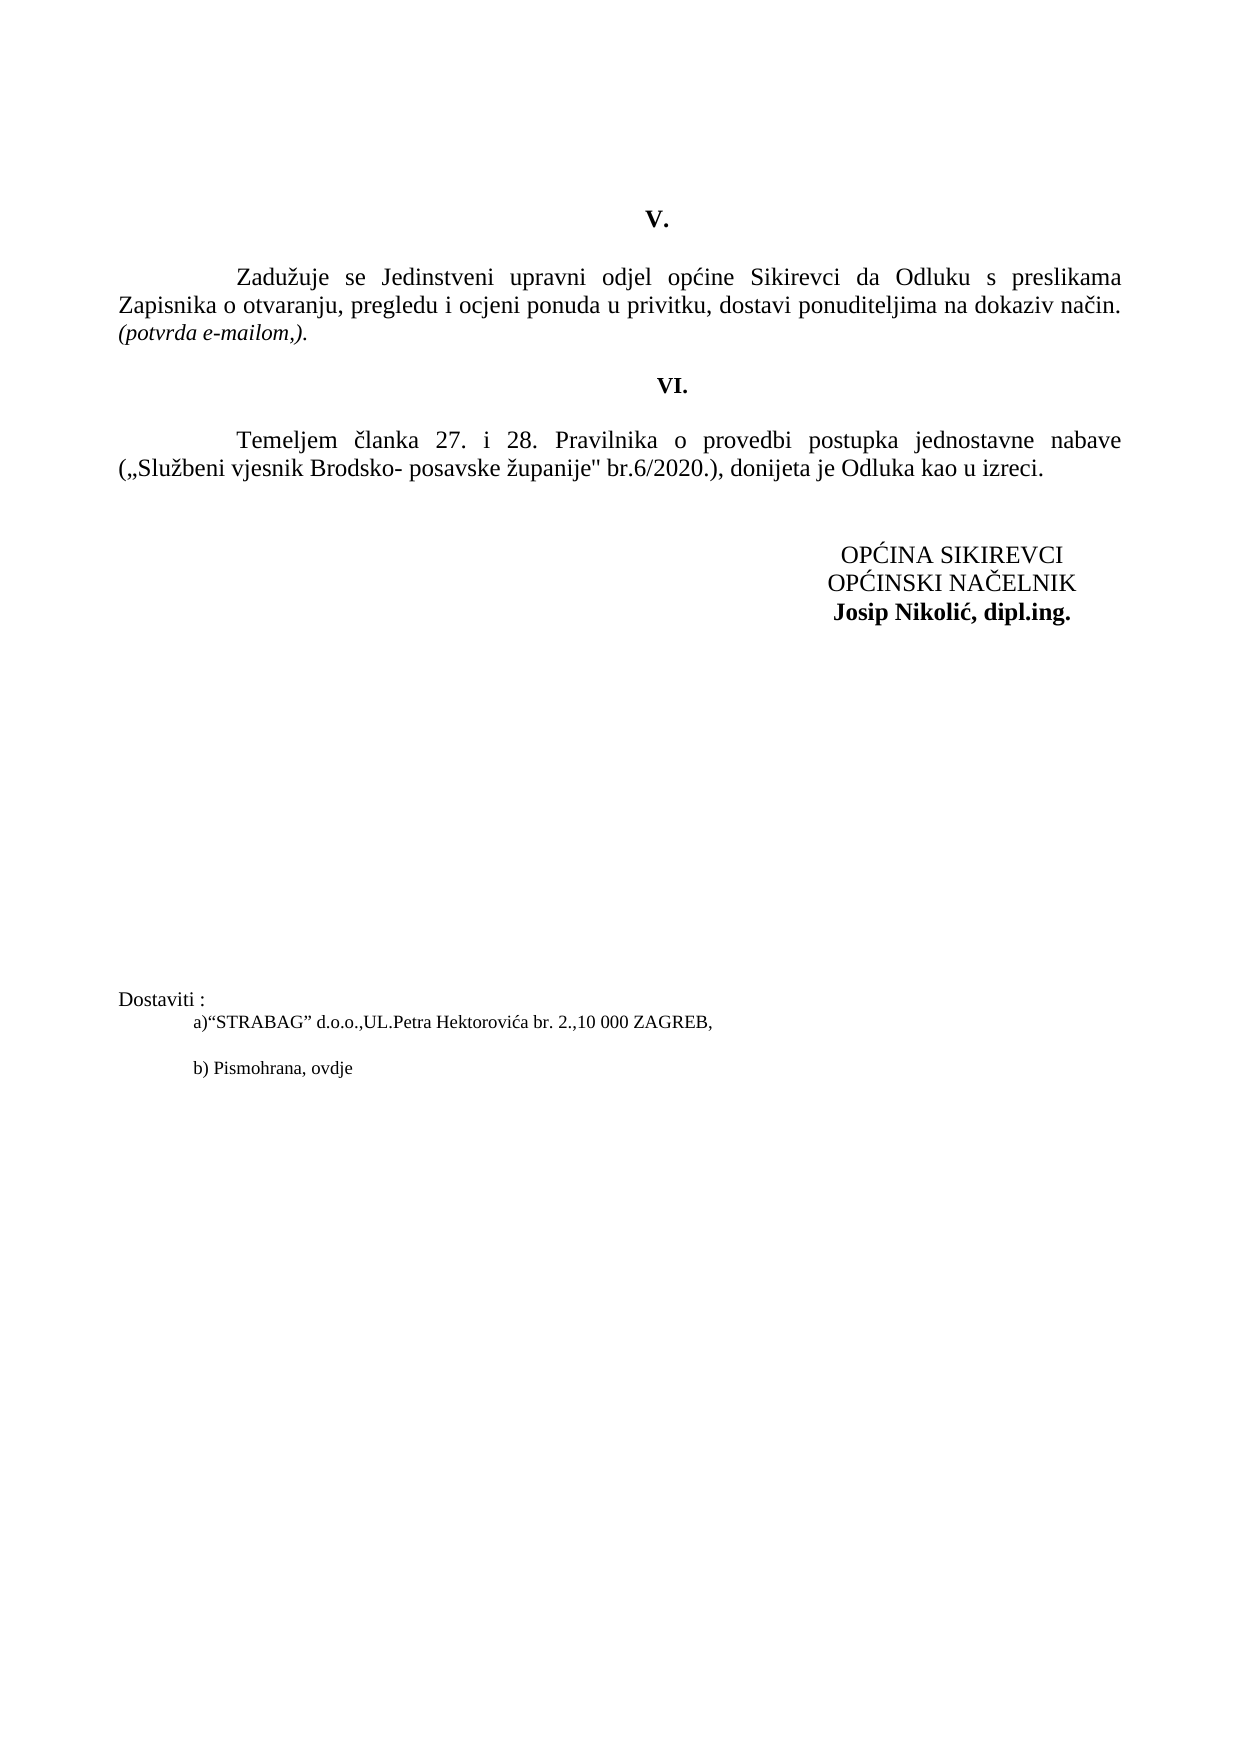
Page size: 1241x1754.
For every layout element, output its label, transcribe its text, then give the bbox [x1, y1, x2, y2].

list a)“STRABAG” d.o.o.,UL.Petra Hektorovića br. 2.,10 000 ZAGREB, [156, 1011, 1122, 1033]
text OPĆINA SIKIREVCI [782, 540, 1122, 568]
text V. [118, 204, 1122, 233]
text OPĆINSKI NAČELNIK [782, 568, 1122, 597]
list b) Pismohrana, ovdje [156, 1057, 1122, 1078]
text Temeljem članka 27. i 28. Pravilnika o provedbi postupka jednostavne nabave („Službeni vjesnik Brodsko- posavske županije'' br.6/2020.), donijeta je Odluka kao u izreci. [118, 425, 1122, 482]
text VI. [118, 372, 1122, 398]
text Dostaviti : [118, 987, 1122, 1011]
text Zadužuje se Jedinstveni upravni odjel općine Sikirevci da Odluku s preslikama Zapisnika o otvaranju, pregledu i ocjeni ponuda u privitku, dostavi ponuditeljima na dokaziv način.(potvrda e-mailom,). [118, 262, 1122, 346]
text Josip Nikolić, dipl.ing. [782, 597, 1122, 626]
